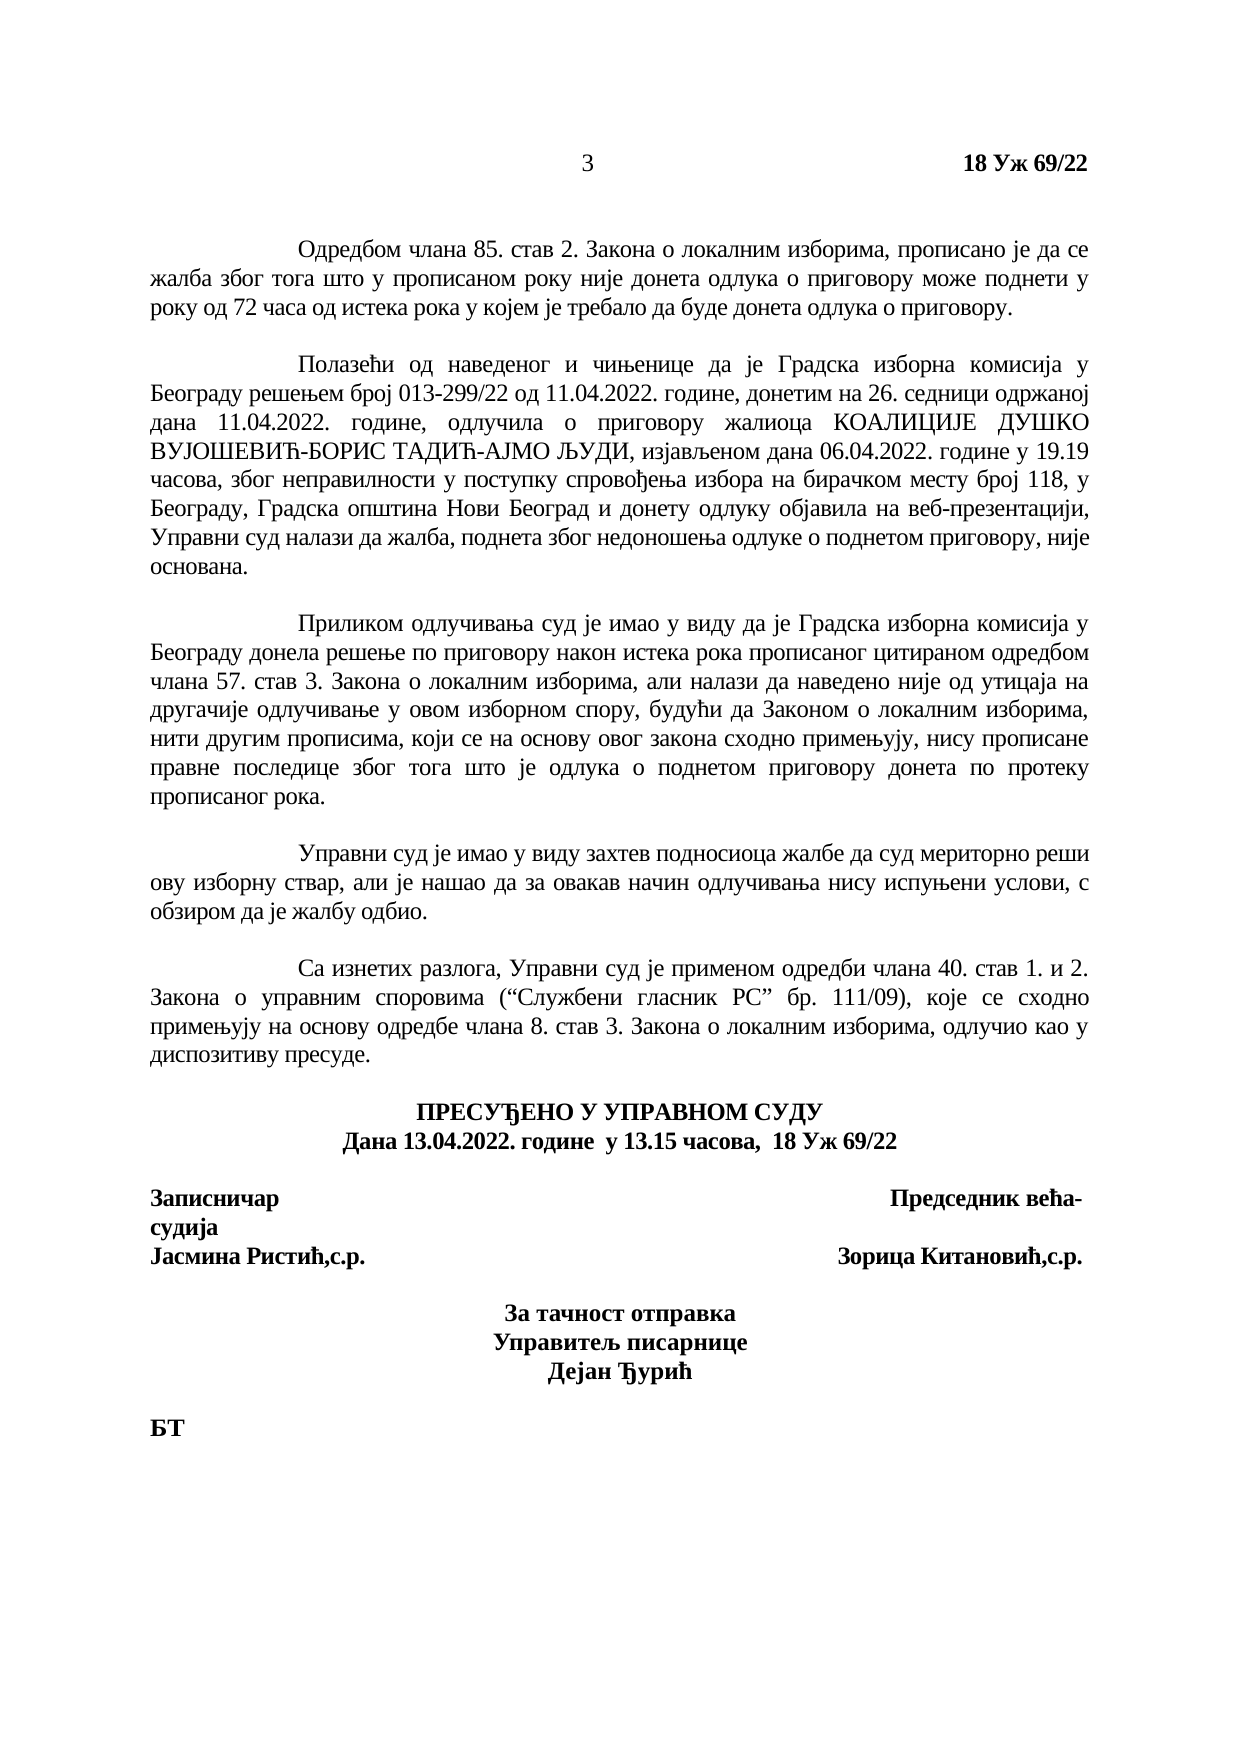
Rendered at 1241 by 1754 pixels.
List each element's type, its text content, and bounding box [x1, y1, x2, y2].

text Управитељ писарнице [150, 1327, 1090, 1356]
text За тачност отправка [150, 1298, 1090, 1327]
text Јасмина Ристић,с.р. Зорица Китановић,с.р. [150, 1241, 1090, 1269]
text Полазећи од наведеног и чињенице да је Градска изборна комисија у Београду решењем број 013-299/22 од 11.04.2022. године, донетим на 26. седници одржаној дана 11.04.2022. године, одлучила о приговору жалиоца КОАЛИЦИЈЕ ДУШКО ВУЈОШЕВИЋ-БОРИС ТАДИЋ-АЈМО ЉУДИ, изјављеном дана 06.04.2022. године у 19.19 часова, због неправилности у поступку спровођења избора на бирачком месту број 118, у Београду, Градска општина Нови Београд и донету одлуку објавила на веб-презентацији, Управни суд налази да жалба, поднета због недоношења одлуке о поднетом приговору, није основана. [150, 349, 1090, 579]
text БТ [150, 1413, 1089, 1442]
text Дејан Ђурић [150, 1356, 1090, 1384]
text Управни суд је имао у виду захтев подносиоца жалбе да суд мериторно реши ову изборну ствар, али је нашао да за овакав начин одлучивања нису испуњени услови, с обзиром да је жалбу одбио. [150, 838, 1090, 924]
text ПРЕСУЂЕНО У УПРАВНОМ СУДУ [150, 1097, 1090, 1126]
text Дана 13.04.2022. године у 13.15 часова, 18 Уж 69/22 [150, 1126, 1090, 1154]
text Са изнетих разлога, Управни суд је применом одредби члана 40. став 1. и 2. Закона о управним споровима (“Службени гласник РС” бр. 111/09), које се сходно примењују на основу одредбе члана 8. став 3. Закона о локалним изборима, одлучио као у диспозитиву пресуде. [150, 953, 1090, 1068]
text Одредбом члана 85. став 2. Закона о локалним изборима, прописано је да се жалба због тога што у прописаном року није донета одлука о приговору може поднети у року од 72 часа од истека рока у којем је требало да буде донета одлука о приговору. [150, 234, 1090, 321]
text Приликом одлучивања суд је имао у виду да је Градска изборна комисија у Београду донела решење по приговору након истека рока прописаног цитираном одредбом члана 57. став 3. Закона о локалним изборима, али налази да наведено није од утицаја на другачије одлучивање у овом изборном спору, будући да Законом о локалним изборима, нити другим прописима, који се на основу овог закона сходно примењују, нису прописане правне последице због тога што је одлука о поднетом приговору донета по протеку прописаног рока. [150, 608, 1090, 809]
text Записничар Председник већа-судија [150, 1183, 1090, 1241]
